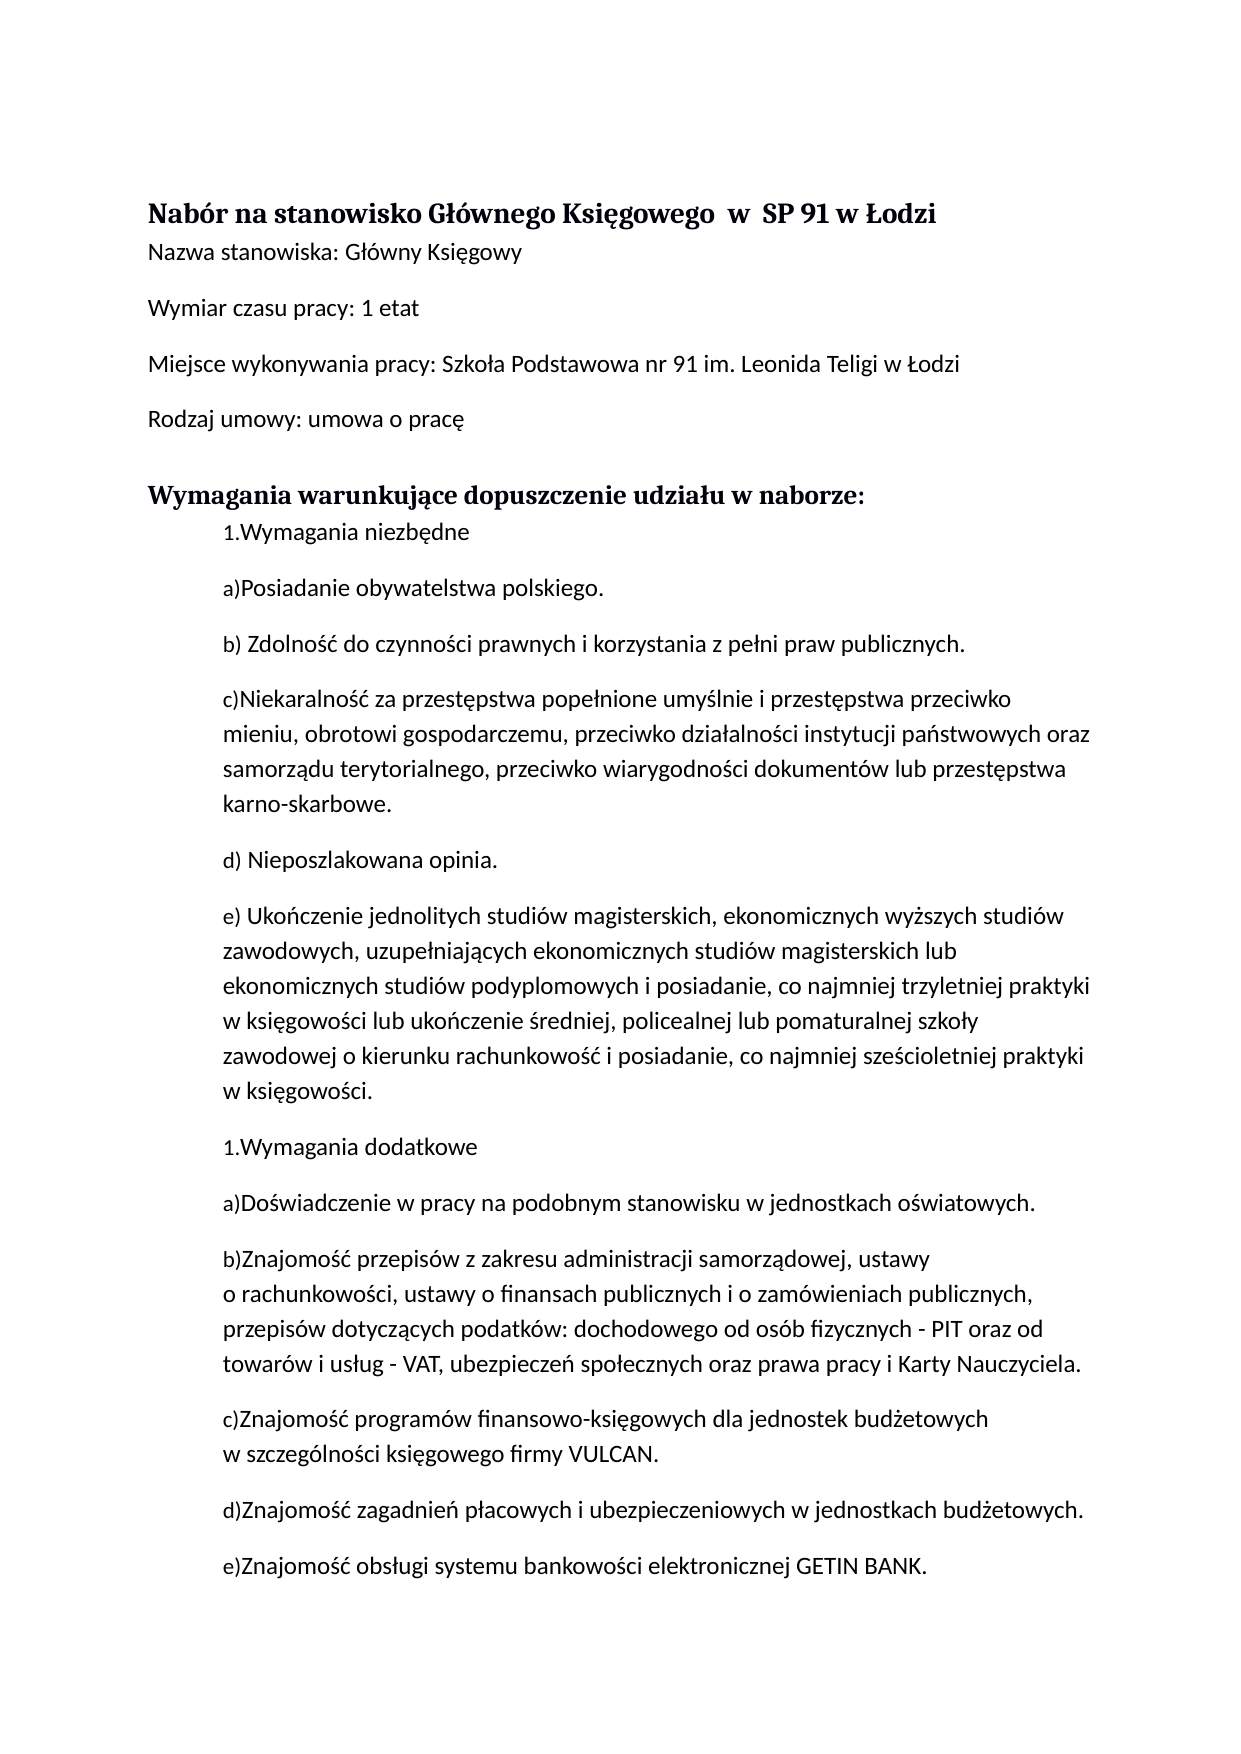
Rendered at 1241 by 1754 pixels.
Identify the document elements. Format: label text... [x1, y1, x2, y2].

list Posiadanie obywatelstwa polskiego. [223, 572, 1093, 602]
subtitle Nabór na stanowisko Głównego Księgowego w SP 91 w Łodzi [148, 198, 1093, 231]
list Znajomość obsługi systemu bankowości elektronicznej GETIN BANK. [223, 1550, 1093, 1581]
list Znajomość przepisów z zakresu administracji samorządowej, ustawy o rachunkowości, ustawy o finansach publicznych i o zamówieniach publicznych, przepisów dotyczących podatków: dochodowego od osób fizycznych - PIT oraz od towarów i usług - VAT, ubezpieczeń społecznych oraz prawa pracy i Karty Nauczyciela. [223, 1243, 1093, 1378]
text Rodzaj umowy: umowa o pracę [148, 404, 1093, 434]
list Wymagania dodatkowe [223, 1131, 1093, 1162]
list Nieposzlakowana opinia. [223, 844, 1093, 875]
list Wymagania niezbędne [223, 516, 1093, 547]
text Miejsce wykonywania pracy: Szkoła Podstawowa nr 91 im. Leonida Teligi w Łodzi [148, 348, 1093, 378]
list Znajomość zagadnień płacowych i ubezpieczeniowych w jednostkach budżetowych. [223, 1494, 1093, 1525]
list Zdolność do czynności prawnych i korzystania z pełni praw publicznych. [223, 628, 1093, 658]
list Ukończenie jednolitych studiów magisterskich, ekonomicznych wyższych studiów zawodowych, uzupełniających ekonomicznych studiów magisterskich lub ekonomicznych studiów podyplomowych i posiadanie, co najmniej trzyletniej praktyki w księgowości lub ukończenie średniej, policealnej lub pomaturalnej szkoły zawodowej o kierunku rachunkowość i posiadanie, co najmniej sześcioletniej praktyki w księgowości. [223, 900, 1093, 1106]
list Niekaralność za przestępstwa popełnione umyślnie i przestępstwa przeciwko mieniu, obrotowi gospodarczemu, przeciwko działalności instytucji państwowych oraz samorządu terytorialnego, przeciwko wiarygodności dokumentów lub przestępstwa karno-skarbowe. [223, 683, 1093, 819]
text Wymiar czasu pracy: 1 etat [148, 292, 1093, 322]
list Doświadczenie w pracy na podobnym stanowisku w jednostkach oświatowych. [223, 1187, 1093, 1217]
list Znajomość programów finansowo-księgowych dla jednostek budżetowych w szczególności księgowego firmy VULCAN. [223, 1403, 1093, 1469]
subtitle Wymagania warunkujące dopuszczenie udziału w naborze: [148, 480, 1093, 511]
text Nazwa stanowiska: Główny Księgowy [148, 236, 1093, 267]
